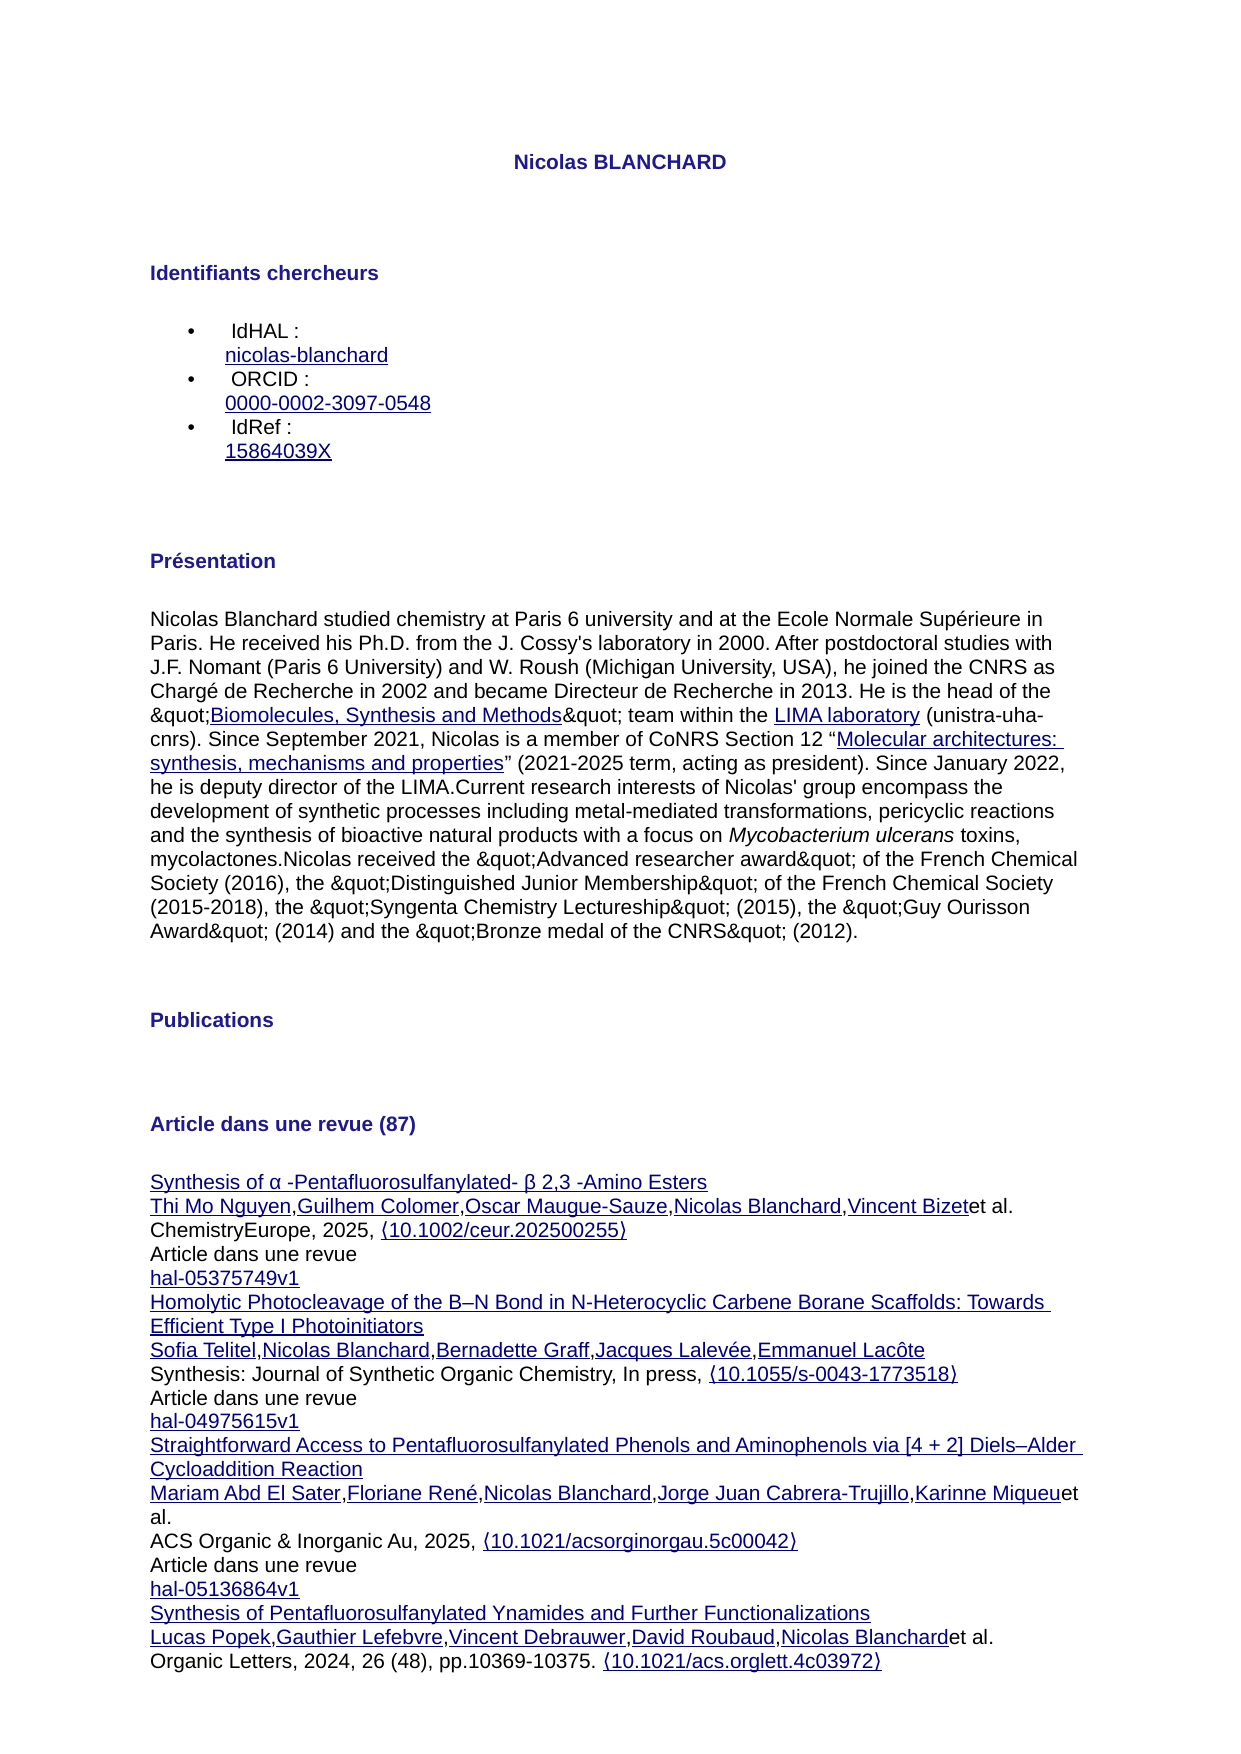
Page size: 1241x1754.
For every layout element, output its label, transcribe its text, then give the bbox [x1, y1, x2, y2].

subtitle Publications [150, 1008, 1090, 1032]
subtitle Nicolas BLANCHARD [150, 150, 1090, 174]
subtitle Article dans une revue (87) [150, 1111, 1090, 1135]
table_cell Synthesis of Pentafluorosulfanylated Ynamides and Further Functionalizations Lucas Popek,Gauthier Lefebvre,Vincent Debrauwer,David Roubaud,Nicolas Blanchardet al. Organic Letters, 2024, 26 (48), pp.10369-10375. ⟨10.1021/acs.orglett.4c03972⟩ [150, 1601, 1090, 1673]
list ORCID : [187, 367, 1090, 391]
subtitle Présentation [150, 549, 1090, 573]
list nicolas-blanchard [187, 343, 1090, 367]
list IdRef : [187, 414, 1090, 438]
subtitle Identifiants chercheurs [150, 260, 1090, 284]
table_cell Homolytic Photocleavage of the B–N Bond in N-Heterocyclic Carbene Borane Scaffolds: Towards Efficient Type I Photoinitiators Sofia Telitel,Nicolas Blanchard,Bernadette Graff,Jacques Lalevée,Emmanuel Lacôte Synthesis: Journal of Synthetic Organic Chemistry, In press, ⟨10.1055/s-0043-1773518⟩ Article dans une revue hal-04975615v1 [150, 1290, 1090, 1433]
list 0000-0002-3097-0548 [187, 391, 1090, 414]
text Nicolas Blanchard studied chemistry at Paris 6 university and at the Ecole Normale Supérieure in Paris. He received his Ph.D. from the J. Cossy's laboratory in 2000. After postdoctoral studies with J.F. Nomant (Paris 6 University) and W. Roush (Michigan University, USA), he joined the CNRS as Chargé de Recherche in 2002 and became Directeur de Recherche in 2013. He is the head of the &quot;Biomolecules, Synthesis and Methods&quot; team within the LIMA laboratory (unistra-uha-cnrs). Since September 2021, Nicolas is a member of CoNRS Section 12 “Molecular architectures: synthesis, mechanisms and properties” (2021-2025 term, acting as president). Since January 2022, he is deputy director of the LIMA.Current research interests of Nicolas' group encompass the development of synthetic processes including metal-mediated transformations, pericyclic reactions and the synthesis of bioactive natural products with a focus on Mycobacterium ulcerans toxins, mycolactones.Nicolas received the &quot;Advanced researcher award&quot; of the French Chemical Society (2016), the &quot;Distinguished Junior Membership&quot; of the French Chemical Society (2015-2018), the &quot;Syngenta Chemistry Lectureship&quot; (2015), the &quot;Guy Ourisson Award&quot; (2014) and the &quot;Bronze medal of the CNRS&quot; (2012). [150, 607, 1090, 943]
table_cell Straightforward Access to Pentafluorosulfanylated Phenols and Aminophenols via [4 + 2] Diels–Alder Cycloaddition Reaction Mariam Abd El Sater,Floriane René,Nicolas Blanchard,Jorge Juan Cabrera-Trujillo,Karinne Miqueuet al. ACS Organic & Inorganic Au, 2025, ⟨10.1021/acsorginorgau.5c00042⟩ Article dans une revue hal-05136864v1 [150, 1433, 1090, 1601]
table_header Synthesis of α ‐Pentafluorosulfanylated‐ β 2,3 ‐Amino Esters Thi Mo Nguyen,Guilhem Colomer,Oscar Maugue-Sauze,Nicolas Blanchard,Vincent Bizetet al. ChemistryEurope, 2025, ⟨10.1002/ceur.202500255⟩ Article dans une revue hal-05375749v1 [150, 1170, 1090, 1289]
list 15864039X [187, 438, 1090, 462]
list IdHAL : [187, 319, 1090, 343]
